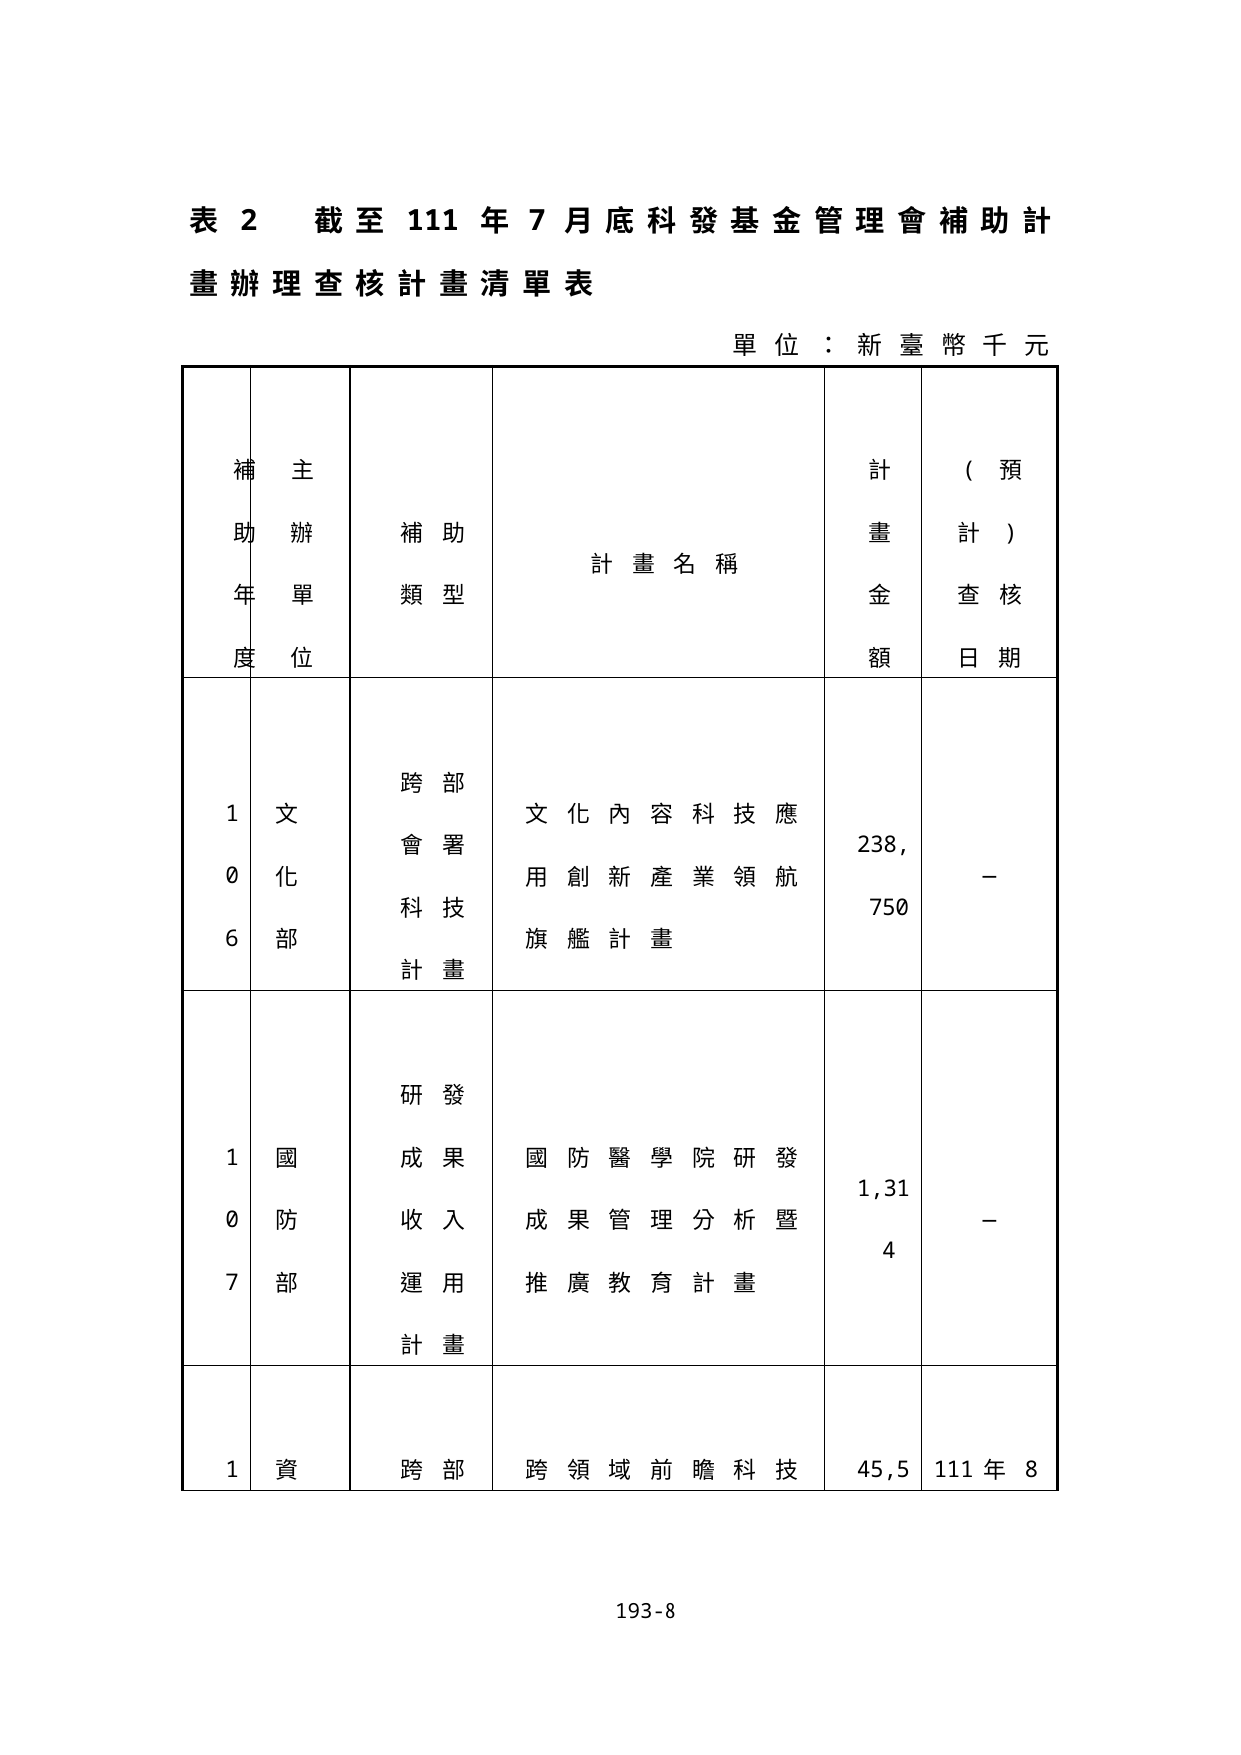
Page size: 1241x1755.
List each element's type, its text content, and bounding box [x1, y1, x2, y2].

text 表2 截至111年7月底科發基金管理會補助計畫辦理查核計畫清單表 [168, 177, 1058, 302]
table_cell 資 [251, 1366, 349, 1490]
table_header 補助類型 [351, 368, 492, 677]
table_cell 文化部 [251, 678, 349, 990]
table_cell 文化內容科技應用創新產業領航旗艦計畫 [493, 678, 824, 990]
table_cell 國防部 [251, 991, 349, 1365]
table_cell — [922, 678, 1056, 990]
table_header 主辦 單位 [251, 368, 349, 677]
table_header 計畫名稱 [493, 368, 824, 677]
table_header 計畫 金額 [825, 368, 921, 677]
table_cell 238,750 [825, 678, 921, 990]
table_cell 106 [184, 678, 250, 990]
text 單位：新臺幣千元 [168, 302, 1058, 365]
table_cell 45,5 [825, 1366, 921, 1490]
table_header (預計)查核日期 [922, 368, 1056, 677]
table_header 補助年度 [184, 368, 250, 677]
table_cell 跨領域前瞻科技 [493, 1366, 824, 1490]
table_cell 107 [184, 991, 250, 1365]
table_cell 跨部會署科技計畫 [351, 678, 492, 990]
table_cell 1,314 [825, 991, 921, 1365]
table_cell — [922, 991, 1056, 1365]
table_cell 跨部 [351, 1366, 492, 1490]
table_cell 國防醫學院研發成果管理分析暨推廣教育計畫 [493, 991, 824, 1365]
table_cell 111年8 [922, 1366, 1056, 1490]
table_cell 1 [184, 1366, 250, 1490]
table_cell 研發成果收入運用計畫 [351, 991, 492, 1365]
